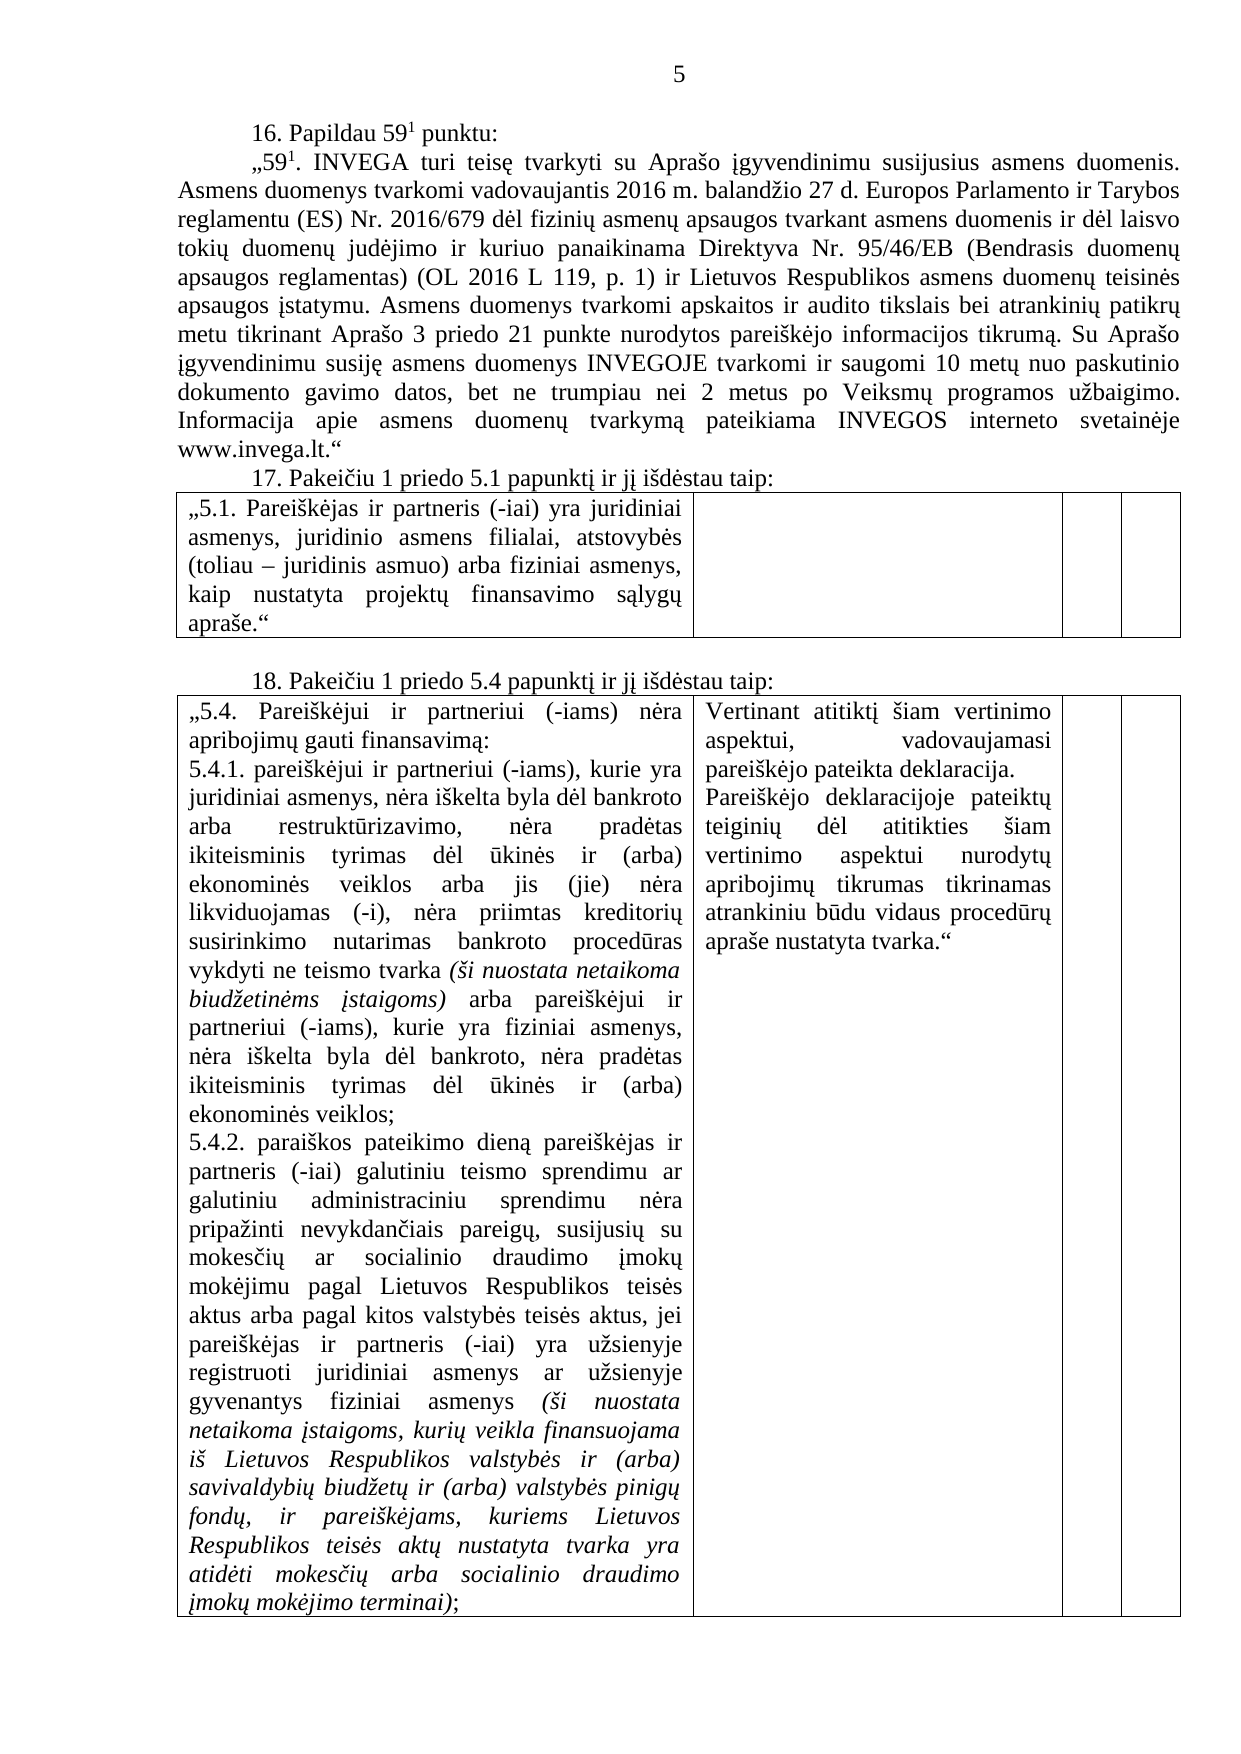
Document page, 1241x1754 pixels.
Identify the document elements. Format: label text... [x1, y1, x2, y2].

text „591. INVEGA turi teisę tvarkyti su Aprašo įgyvendinimu susijusius asmens duomenis. Asmens duomenys tvarkomi vadovaujantis 2016 m. balandžio 27 d. Europos Parlamento ir Tarybos reglamentu (ES) Nr. 2016/679 dėl fizinių asmenų apsaugos tvarkant asmens duomenis ir dėl laisvo tokių duomenų judėjimo ir kuriuo panaikinama Direktyva Nr. 95/46/EB (Bendrasis duomenų apsaugos reglamentas) (OL 2016 L 119, p. 1) ir Lietuvos Respublikos asmens duomenų teisinės apsaugos įstatymu. Asmens duomenys tvarkomi apskaitos ir audito tikslais bei atrankinių patikrų metu tikrinant Aprašo 3 priedo 21 punkte nurodytos pareiškėjo informacijos tikrumą. Su Aprašo įgyvendinimu susiję asmens duomenys INVEGOJE tvarkomi ir saugomi 10 metų nuo paskutinio dokumento gavimo datos, bet ne trumpiau nei 2 metus po Veiksmų programos užbaigimo. Informacija apie asmens duomenų tvarkymą pateikiama INVEGOS interneto svetainėje www.invega.lt.“ [177, 147, 1181, 463]
table_header [1122, 493, 1180, 637]
table_header „5.1. Pareiškėjas ir partneris (-iai) yra juridiniai asmenys, juridinio asmens filialai, atstovybės (toliau – juridinis asmuo) arba fiziniai asmenys, kaip nustatyta projektų finansavimo sąlygų apraše.“ [177, 493, 693, 637]
table_header „5.4. Pareiškėjui ir partneriui (-iams) nėra apribojimų gauti finansavimą: 5.4.1. pareiškėjui ir partneriui (-iams), kurie yra juridiniai asmenys, nėra iškelta byla dėl bankroto arba restruktūrizavimo, nėra pradėtas ikiteisminis tyrimas dėl ūkinės ir (arba) ekonominės veiklos arba jis (jie) nėra likviduojamas (-i), nėra priimtas kreditorių susirinkimo nutarimas bankroto procedūras vykdyti ne teismo tvarka (ši nuostata netaikoma biudžetinėms įstaigoms) arba pareiškėjui ir partneriui (-iams), kurie yra fiziniai asmenys, nėra iškelta byla dėl bankroto, nėra pradėtas ikiteisminis tyrimas dėl ūkinės ir (arba) ekonominės veiklos; 5.4.2. paraiškos pateikimo dieną pareiškėjas ir partneris (-iai) galutiniu teismo sprendimu ar galutiniu administraciniu sprendimu nėra pripažinti nevykdančiais pareigų, susijusių su mokesčių ar socialinio draudimo įmokų mokėjimu pagal Lietuvos Respublikos teisės aktus arba pagal kitos valstybės teisės aktus, jei pareiškėjas ir partneris (-iai) yra užsienyje registruoti juridiniai asmenys ar užsienyje gyvenantys fiziniai asmenys (ši nuostata netaikoma įstaigoms, kurių veikla finansuojama iš Lietuvos Respublikos valstybės ir (arba) savivaldybių biudžetų ir (arba) valstybės pinigų fondų, ir pareiškėjams, kuriems Lietuvos Respublikos teisės aktų nustatyta tvarka yra atidėti mokesčių arba socialinio draudimo įmokų mokėjimo terminai); [178, 696, 693, 1616]
table_header [1063, 696, 1121, 1616]
text 18. Pakeičiu 1 priedo 5.4 papunktį ir jį išdėstau taip: [251, 666, 1181, 695]
text 17. Pakeičiu 1 priedo 5.1 papunktį ir jį išdėstau taip: [251, 463, 1181, 492]
table_header [1122, 696, 1180, 1616]
table_header Vertinant atitiktį šiam vertinimo aspektui, vadovaujamasi pareiškėjo pateikta deklaracija. Pareiškėjo deklaracijoje pateiktų teiginių dėl atitikties šiam vertinimo aspektui nurodytų apribojimų tikrumas tikrinamas atrankiniu būdu vidaus procedūrų apraše nustatyta tvarka.“ [694, 696, 1062, 1616]
table_header [1063, 493, 1121, 637]
table_header [694, 493, 1062, 637]
text 16. Papildau 591 punktu: [251, 118, 1181, 147]
